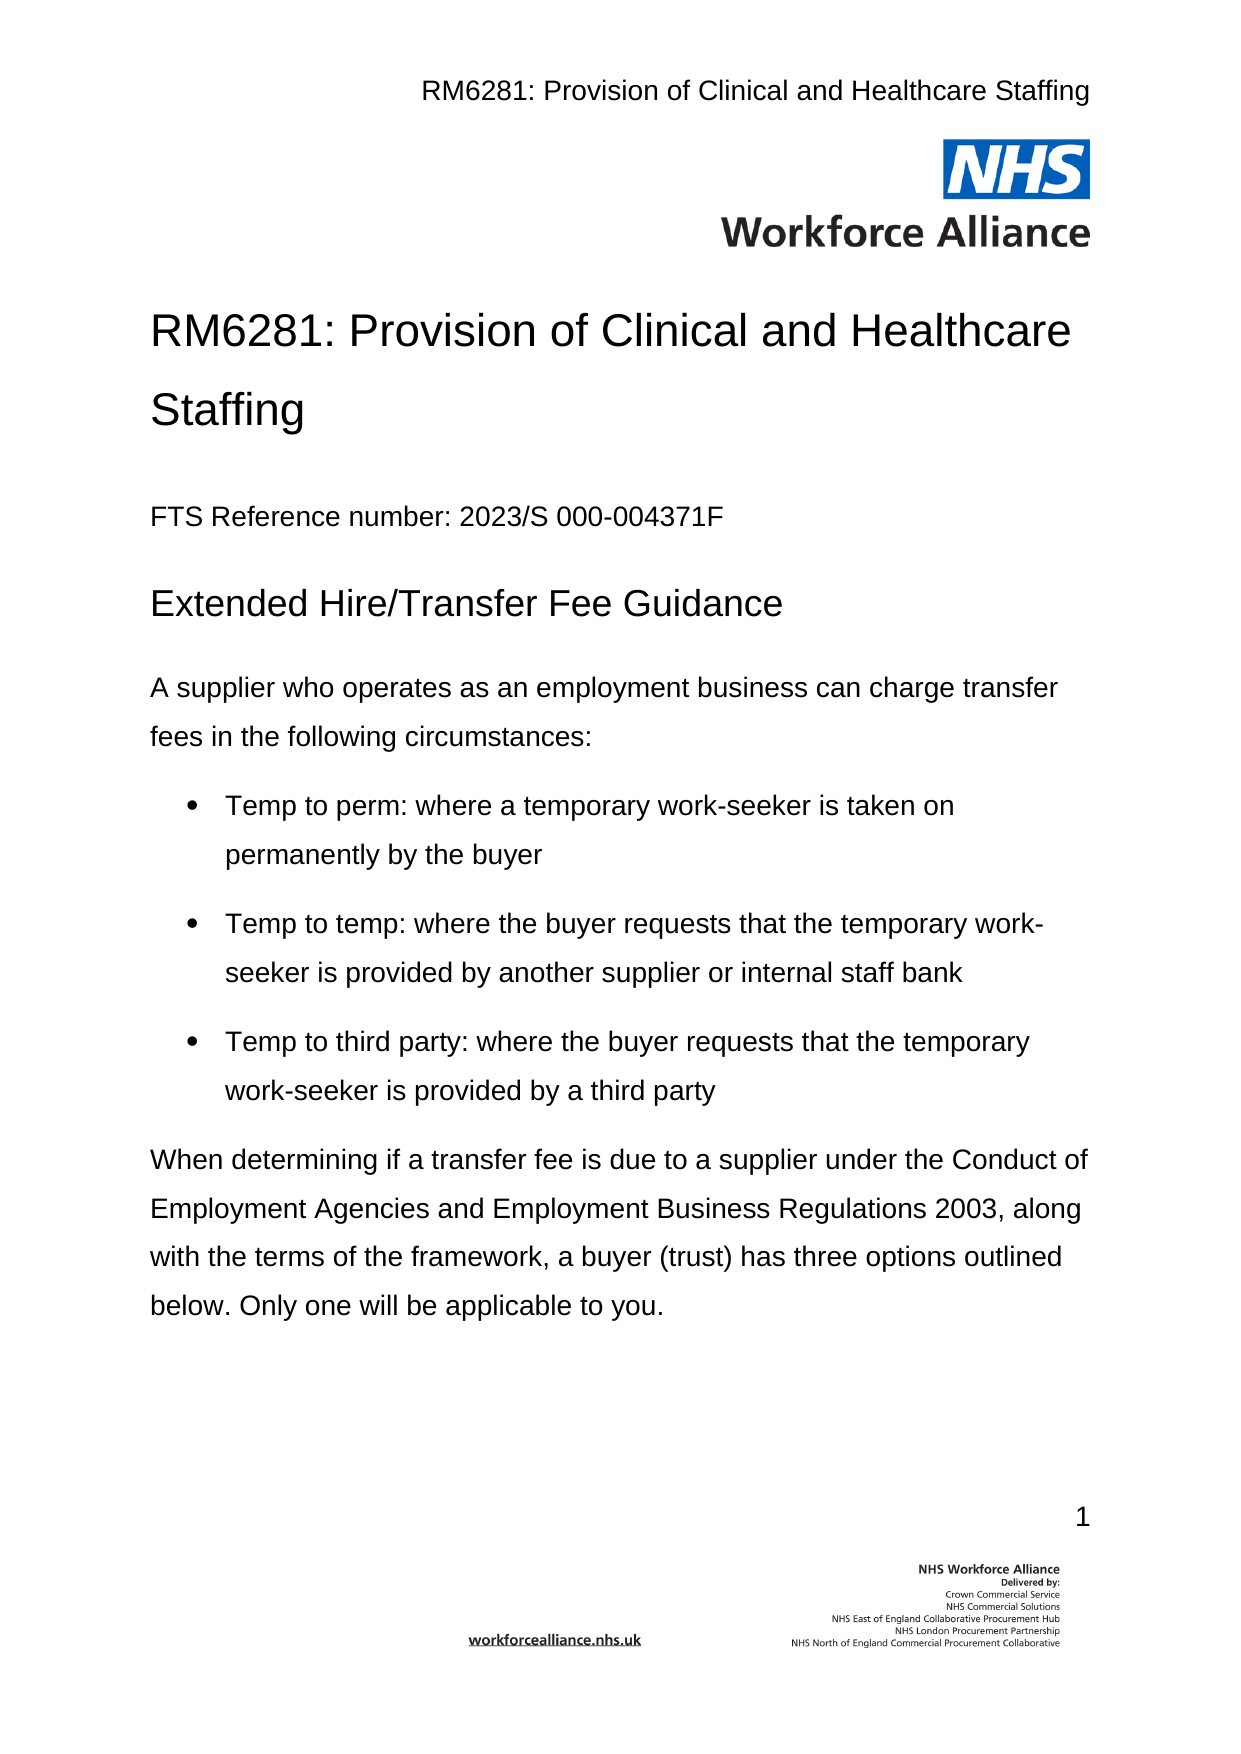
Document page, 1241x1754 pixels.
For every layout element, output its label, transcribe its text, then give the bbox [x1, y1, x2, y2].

subtitle RM6281: Provision of Clinical and Healthcare Staffing [150, 304, 1090, 436]
list Temp to perm: where a temporary work-seeker is taken on permanently by the buyer [187, 789, 1090, 870]
list Temp to third party: where the buyer requests that the temporary work-seeker is provided by a third party [187, 1025, 1090, 1106]
text When determining if a transfer fee is due to a supplier under the Conduct of Employment Agencies and Employment Business Regulations 2003, along with the terms of the framework, a buyer (trust) has three options outlined below. Only one will be applicable to you. [150, 1143, 1090, 1321]
text A supplier who operates as an employment business can charge transfer fees in the following circumstances: [150, 671, 1090, 752]
text FTS Reference number: 2023/S 000-004371F [150, 499, 1090, 532]
subtitle Extended Hire/Transfer Fee Guidance [150, 581, 1090, 624]
list Temp to temp: where the buyer requests that the temporary work-seeker is provided by another supplier or internal staff bank [187, 907, 1090, 988]
